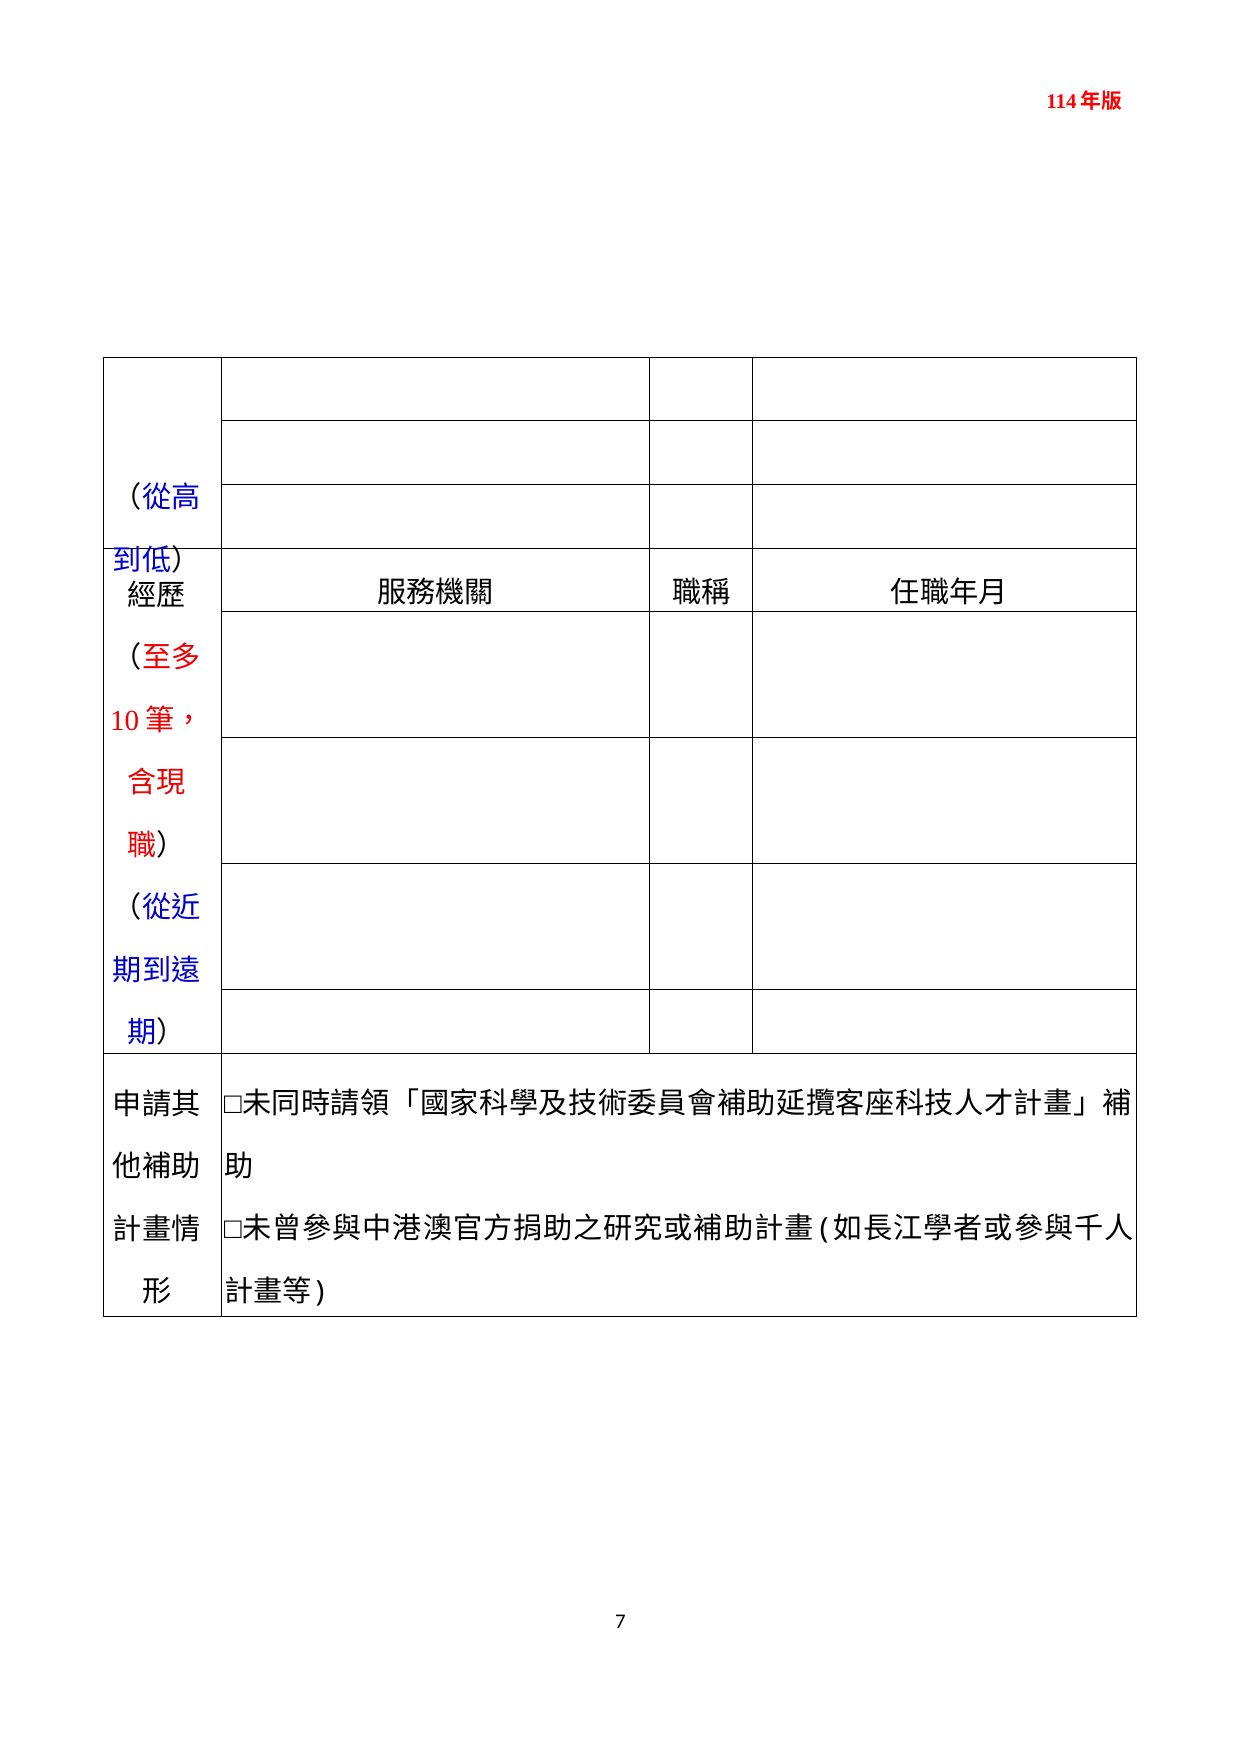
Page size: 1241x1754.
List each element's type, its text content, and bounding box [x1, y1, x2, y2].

table_cell [222, 864, 649, 989]
table_cell [650, 421, 752, 484]
table_cell [222, 990, 649, 1053]
table_cell [753, 485, 1136, 547]
table_cell 任職年月 [753, 549, 1136, 611]
table_cell [222, 421, 649, 484]
table_cell [650, 738, 752, 863]
table_cell [753, 421, 1136, 484]
table_cell [222, 738, 649, 863]
table_cell [753, 358, 1136, 420]
table_cell [753, 738, 1136, 863]
table_cell [222, 358, 649, 420]
table_cell [753, 612, 1136, 737]
table_cell [753, 990, 1136, 1053]
table_cell [222, 612, 649, 737]
table_cell 經歷 （至多10筆，含現職）（從近期到遠期） [104, 549, 221, 1053]
table_cell 申請其他補助計畫情形 [104, 1054, 221, 1316]
table_cell 服務機關 [222, 549, 649, 611]
table_cell □未同時請領「國家科學及技術委員會補助延攬客座科技人才計畫」補助 □未曾參與中港澳官方捐助之研究或補助計畫(如長江學者或參與千人計畫等) [222, 1054, 1136, 1316]
table_cell [650, 612, 752, 737]
table_cell [650, 990, 752, 1053]
table_cell [650, 864, 752, 989]
table_cell [650, 485, 752, 547]
table_cell [753, 864, 1136, 989]
table_cell 職稱 [650, 549, 752, 611]
table_cell [650, 358, 752, 420]
table_cell [222, 485, 649, 547]
table_cell 學歷 （至多5筆）（從高到低） [104, 358, 221, 547]
